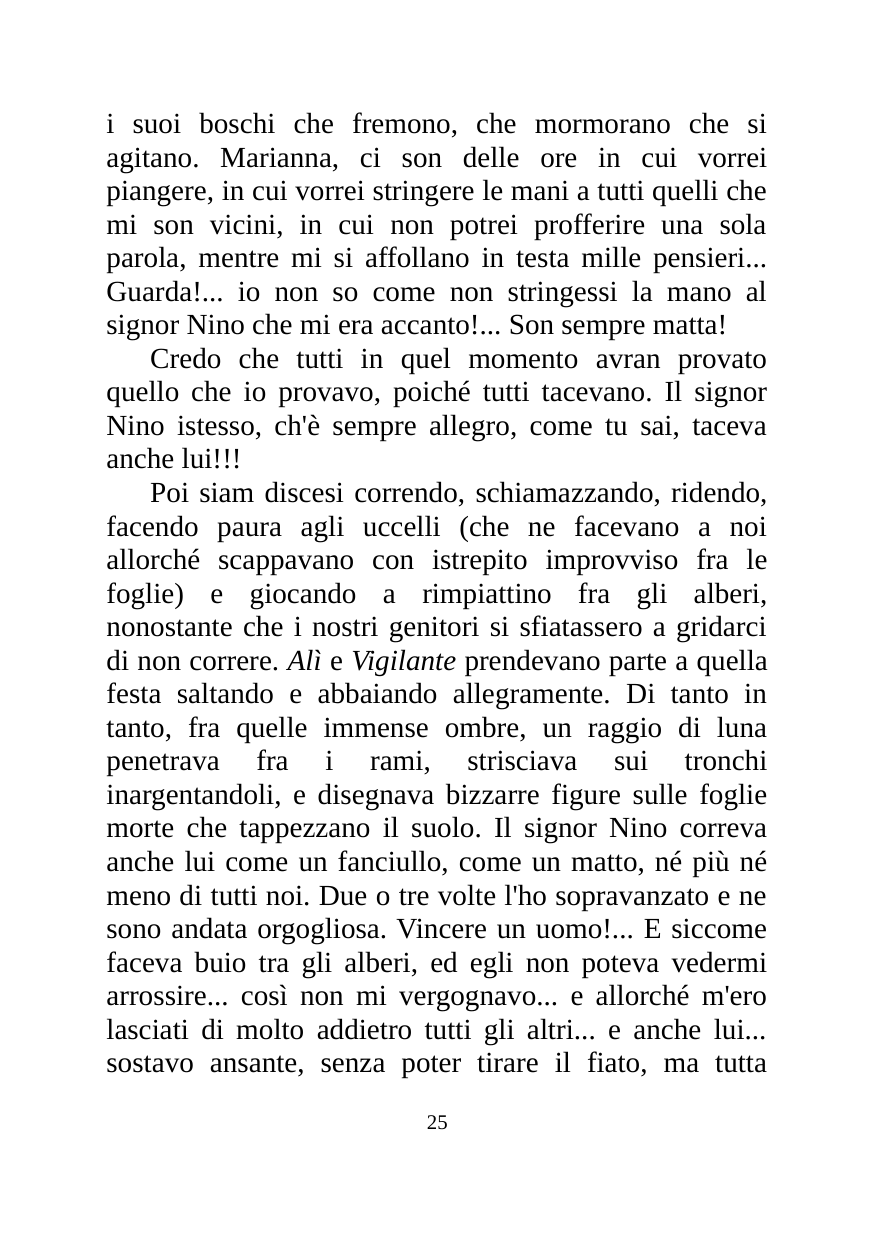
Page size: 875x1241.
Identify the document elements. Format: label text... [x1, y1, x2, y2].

text Credo che tutti in quel momento avran provato quello che io provavo, poiché tutti tacevano. Il signor Nino istesso, ch'è sempre allegro, come tu sai, taceva anche lui!!! [106, 341, 768, 475]
text i suoi boschi che fremono, che mormorano che si agitano. Marianna, ci son delle ore in cui vorrei piangere, in cui vorrei stringere le mani a tutti quelli che mi son vicini, in cui non potrei profferire una sola parola, mentre mi si affollano in testa mille pensieri... Guarda!... io non so come non stringessi la mano al signor Nino che mi era accanto!... Son sempre matta! [106, 106, 768, 341]
text Poi siam discesi correndo, schiamazzando, ridendo, facendo paura agli uccelli (che ne facevano a noi allorché scappavano con istrepito improvviso fra le foglie) e giocando a rimpiattino fra gli alberi, nonostante che i nostri genitori si sfiatassero a gridarci di non correre. Alì e Vigilante prendevano parte a quella festa saltando e abbaiando allegramente. Di tanto in tanto, fra quelle immense ombre, un raggio di luna penetrava fra i rami, strisciava sui tronchi inargentandoli, e disegnava bizzarre figure sulle foglie morte che tappezzano il suolo. Il signor Nino correva anche lui come un fanciullo, come un matto, né più né meno di tutti noi. Due o tre volte l'ho sopravanzato e ne sono andata orgogliosa. Vincere un uomo!... E siccome faceva buio tra gli alberi, ed egli non poteva vedermi arrossire... così non mi vergognavo... e allorché m'ero lasciati di molto addietro tutti gli altri... e anche lui... sostavo ansante, senza poter tirare il fiato, ma tutta [106, 475, 768, 1079]
